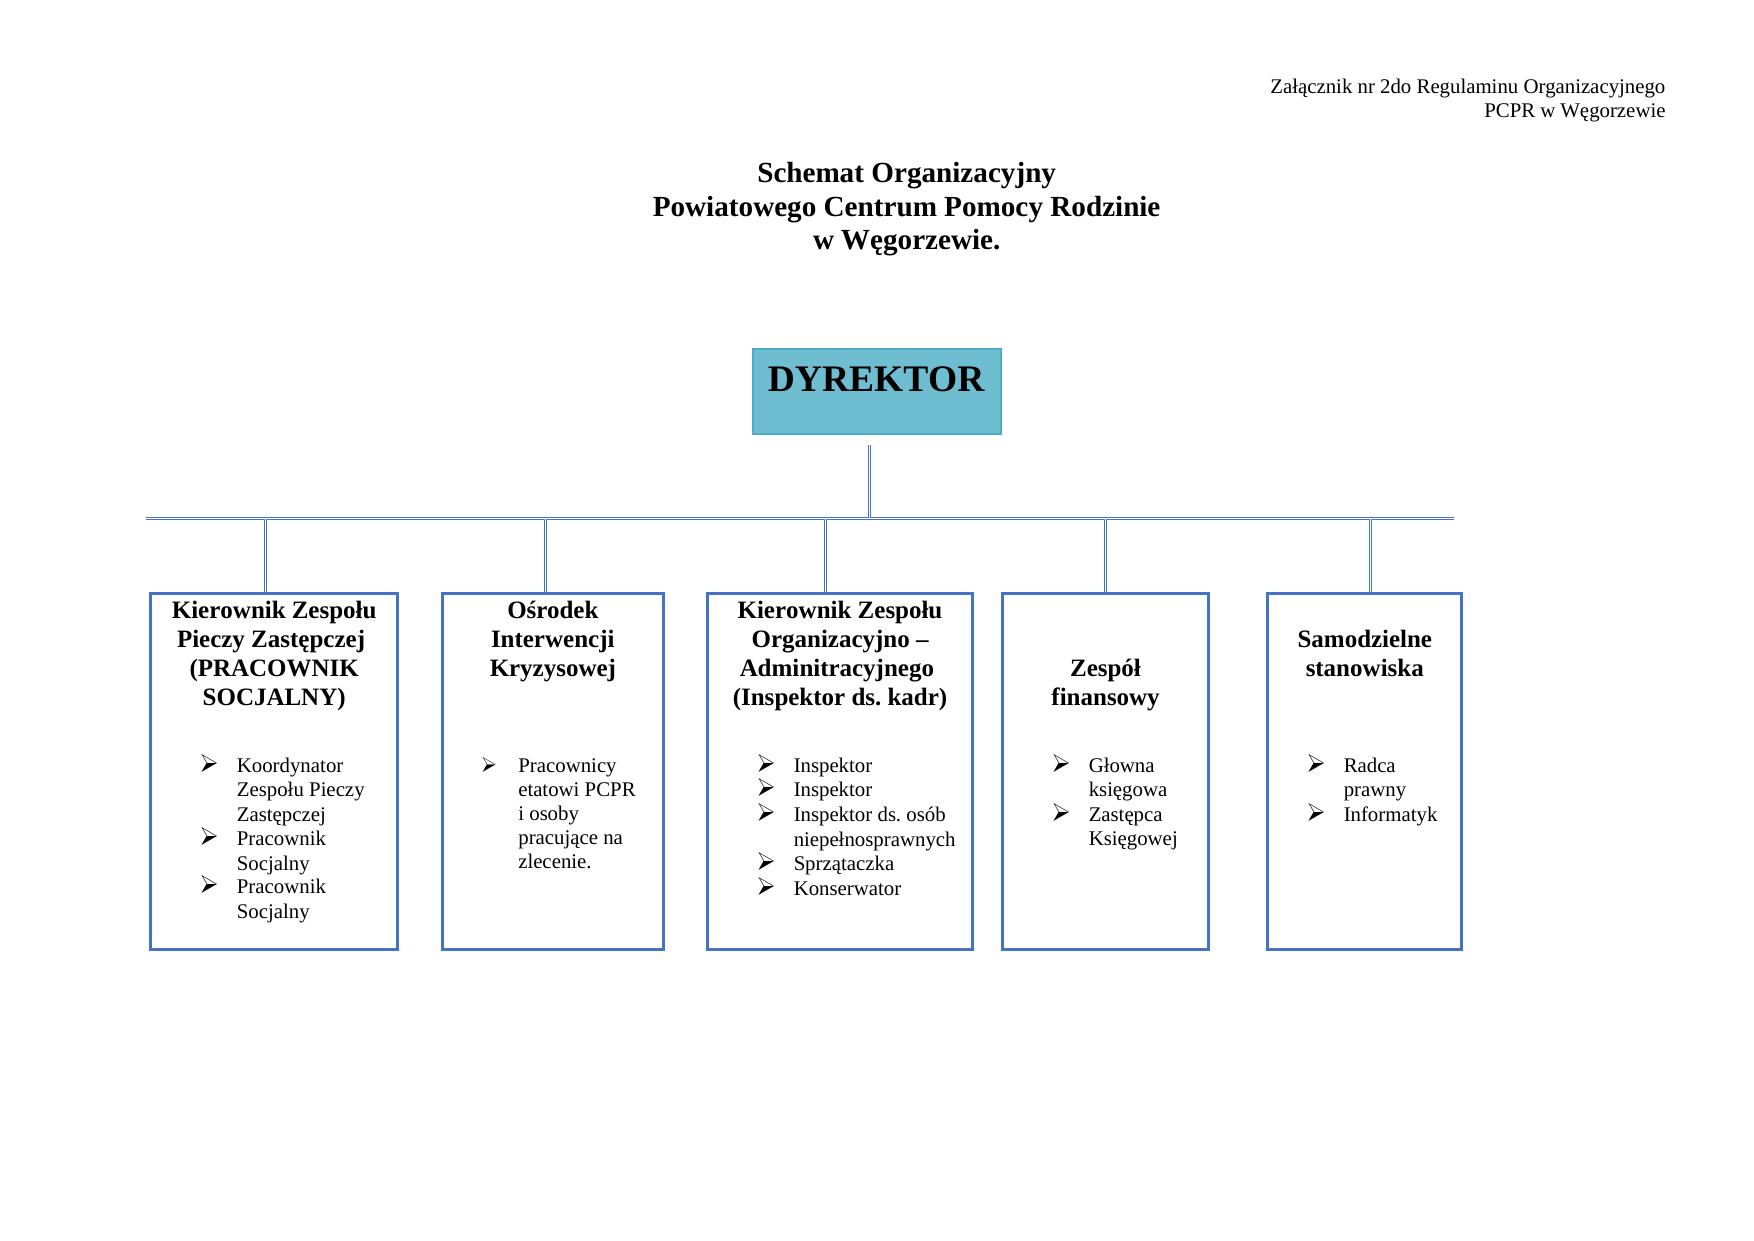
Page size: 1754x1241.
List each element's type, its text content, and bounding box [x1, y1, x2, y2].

table_cell Koordynator Zespołu Pieczy Zastępczej Pracownik Socjalny Pracownik Socjalny [152, 753, 396, 947]
table_header [682, 445, 868, 517]
table_cell [1463, 753, 1473, 947]
subtitle Załącznik nr 2do Regulaminu Organizacyjnego [204, 74, 1665, 98]
table_cell [146, 520, 264, 592]
table_cell [1473, 517, 1484, 592]
text Powiatowego Centrum Pomocy Rodzinie [148, 189, 1665, 222]
table_cell [547, 520, 824, 592]
table_cell [1473, 753, 1484, 947]
table_header [146, 445, 150, 517]
table_cell [399, 592, 441, 752]
table_cell [1458, 517, 1462, 592]
table_header [1454, 445, 1458, 517]
table_cell Pracownicy etatowi PCPR i osoby pracujące na zlecenie. [444, 753, 662, 947]
table_cell Głowna księgowa Zastępca Księgowej [1004, 753, 1207, 947]
table_cell [1189, 520, 1193, 592]
table_header [1473, 445, 1484, 517]
table_header [398, 445, 442, 517]
table_header [871, 445, 993, 517]
table_cell Radca prawny Informatyk [1269, 753, 1460, 947]
table_header [1166, 445, 1453, 517]
table_cell [399, 753, 441, 947]
table_cell [1210, 753, 1266, 947]
text Schemat Organizacyjny [148, 155, 1665, 189]
table_cell Zespół finansowy [1004, 595, 1207, 752]
table_cell [1268, 520, 1369, 592]
table_cell [1463, 592, 1473, 752]
table_cell [1454, 517, 1458, 592]
table_cell [665, 592, 706, 947]
table_header [315, 445, 398, 517]
table_cell Samodzielne stanowiska [1269, 595, 1460, 752]
table_cell Ośrodek Interwencji Kryzysowej [444, 595, 662, 752]
table_cell [1210, 592, 1266, 752]
table_header [442, 445, 663, 517]
table_cell Kierownik Zespołu Organizacyjno – Adminitracyjnego (Inspektor ds. kadr) [709, 595, 971, 752]
text PCPR w Węgorzewie [148, 98, 1665, 122]
table_cell [1107, 520, 1189, 592]
table_header [150, 445, 315, 517]
table_cell [974, 592, 1001, 947]
table_header [1458, 445, 1473, 517]
table_cell [442, 520, 544, 592]
table_cell [267, 520, 442, 592]
table_header [998, 445, 1105, 517]
table_header [1105, 445, 1166, 517]
table_header [993, 445, 997, 517]
table_cell [1462, 517, 1473, 592]
table_cell [1473, 592, 1484, 752]
table_cell [1193, 520, 1267, 592]
table_cell [1372, 520, 1453, 592]
table_header [663, 445, 682, 517]
table_cell [827, 520, 1104, 592]
table_cell Inspektor Inspektor Inspektor ds. osób niepełnosprawnych Sprzątaczka Konserwator [709, 753, 971, 947]
text w Węgorzewie. [148, 222, 1665, 256]
table_cell Kierownik Zespołu Pieczy Zastępczej (PRACOWNIK SOCJALNY) [152, 595, 396, 752]
